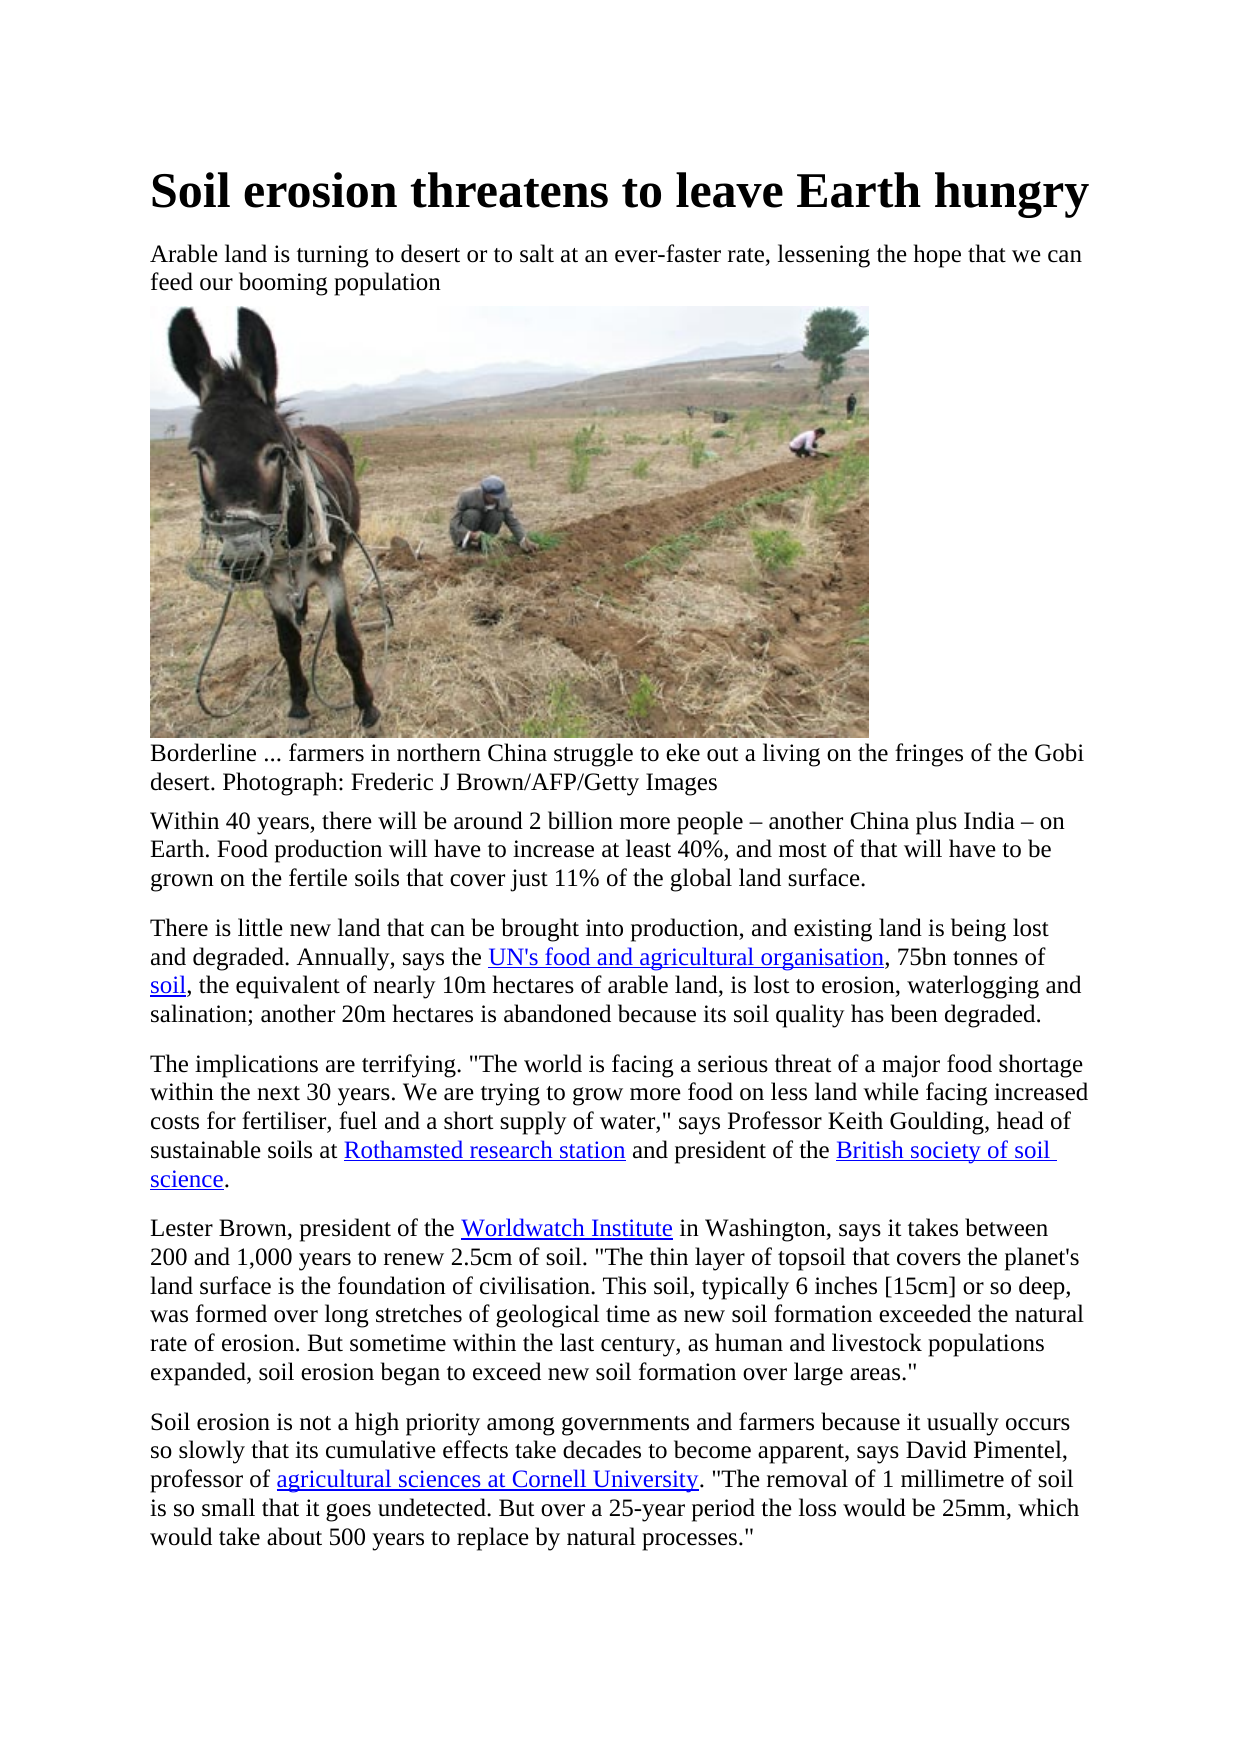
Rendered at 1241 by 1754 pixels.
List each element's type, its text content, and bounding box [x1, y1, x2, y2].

text Arable land is turning to desert or to salt at an ever-faster rate, lessening the hope that we can feed our booming population [150, 239, 1090, 296]
text Within 40 years, there will be around 2 billion more people – another China plus India – on Earth. Food production will have to increase at least 40%, and most of that will have to be grown on the fertile soils that cover just 11% of the global land surface. [150, 806, 1090, 892]
text Lester Brown, president of the Worldwatch Institute in Washington, says it takes between 200 and 1,000 years to renew 2.5cm of soil. "The thin layer of topsoil that covers the planet's land surface is the foundation of civilisation. This soil, typically 6 inches [15cm] or so deep, was formed over long stretches of geological time as new soil formation exceeded the natural rate of erosion. But sometime within the last century, as human and livestock populations expanded, soil erosion began to exceed new soil formation over large areas." [150, 1213, 1090, 1386]
text There is little new land that can be brought into production, and existing land is being lost and degraded. Annually, says the UN's food and agricultural organisation, 75bn tonnes of soil, the equivalent of nearly 10m hectares of arable land, is lost to erosion, waterlogging and salination; another 20m hectares is abandoned because its soil quality has been degraded. [150, 913, 1090, 1028]
text Soil erosion threatens to leave Earth hungry [150, 160, 1090, 218]
text Soil erosion is not a high priority among governments and farmers because it usually occurs so slowly that its cumulative effects take decades to become apparent, says David Pimentel, professor of agricultural sciences at Cornell University. "The removal of 1 millimetre of soil is so small that it goes undetected. But over a 25-year period the loss would be 25mm, which would take about 500 years to replace by natural processes." [150, 1407, 1090, 1550]
text Borderline ... farmers in northern China struggle to eke out a living on the fringes of the Gobi desert. Photograph: Frederic J Brown/AFP/Getty Images [150, 738, 1090, 795]
text The implications are terrifying. "The world is facing a serious threat of a major food shortage within the next 30 years. We are trying to grow more food on less land while facing increased costs for fertiliser, fuel and a short supply of water," says Professor Keith Goulding, head of sustainable soils at Rothamsted research station and president of the British society of soil science. [150, 1049, 1090, 1192]
